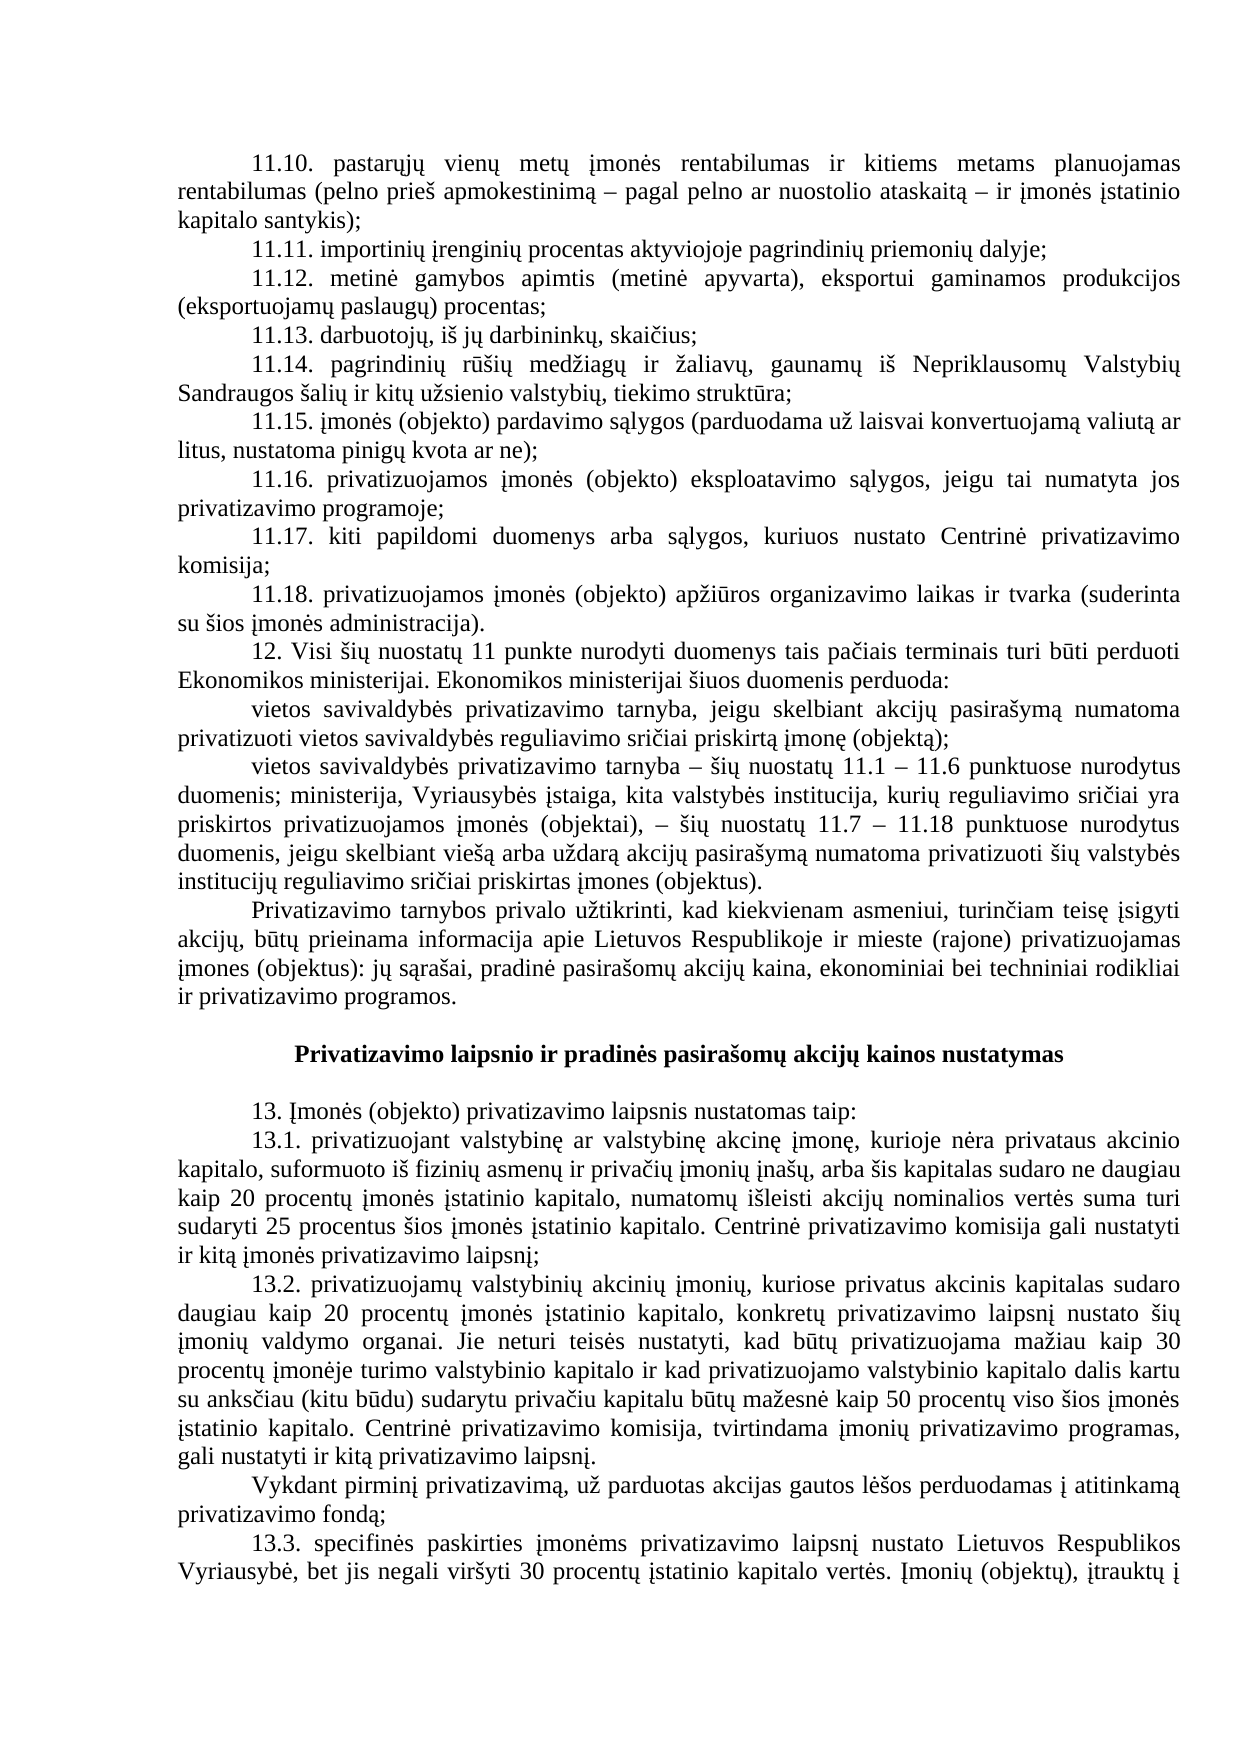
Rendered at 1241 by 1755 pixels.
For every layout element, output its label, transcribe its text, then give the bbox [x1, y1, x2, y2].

text 11.16. privatizuojamos įmonės (objekto) eksploatavimo sąlygos, jeigu tai numatyta jos privatizavimo programoje; [177, 464, 1181, 521]
text 11.11. importinių įrenginių procentas aktyviojoje pagrindinių priemonių dalyje; [177, 234, 1181, 263]
text 11.10. pastarųjų vienų metų įmonės rentabilumas ir kitiems metams planuojamas rentabilumas (pelno prieš apmokestinimą – pagal pelno ar nuostolio ataskaitą – ir įmonės įstatinio kapitalo santykis); [177, 148, 1181, 234]
text 11.17. kiti papildomi duomenys arba sąlygos, kuriuos nustato Centrinė privatizavimo komisija; [177, 521, 1181, 579]
text vietos savivaldybės privatizavimo tarnyba – šių nuostatų 11.1 – 11.6 punktuose nurodytus duomenis; ministerija, Vyriausybės įstaiga, kita valstybės institucija, kurių reguliavimo sričiai yra priskirtos privatizuojamos įmonės (objektai), – šių nuostatų 11.7 – 11.18 punktuose nurodytus duomenis, jeigu skelbiant viešą arba uždarą akcijų pasirašymą numatoma privatizuoti šių valstybės institucijų reguliavimo sričiai priskirtas įmones (objektus). [177, 751, 1181, 895]
text 11.15. įmonės (objekto) pardavimo sąlygos (parduodama už laisvai konvertuojamą valiutą ar litus, nustatoma pinigų kvota ar ne); [177, 406, 1181, 464]
text 11.13. darbuotojų, iš jų darbininkų, skaičius; [177, 320, 1181, 349]
text 12. Visi šių nuostatų 11 punkte nurodyti duomenys tais pačiais terminais turi būti perduoti Ekonomikos ministerijai. Ekonomikos ministerijai šiuos duomenis perduoda: [177, 636, 1181, 694]
text 11.12. metinė gamybos apimtis (metinė apyvarta), eksportui gaminamos produkcijos (eksportuojamų paslaugų) procentas; [177, 263, 1181, 320]
text 11.14. pagrindinių rūšių medžiagų ir žaliavų, gaunamų iš Nepriklausomų Valstybių Sandraugos šalių ir kitų užsienio valstybių, tiekimo struktūra; [177, 349, 1181, 406]
text vietos savivaldybės privatizavimo tarnyba, jeigu skelbiant akcijų pasirašymą numatoma privatizuoti vietos savivaldybės reguliavimo sričiai priskirtą įmonę (objektą); [177, 694, 1181, 751]
text 13.2. privatizuojamų valstybinių akcinių įmonių, kuriose privatus akcinis kapitalas sudaro daugiau kaip 20 procentų įmonės įstatinio kapitalo, konkretų privatizavimo laipsnį nustato šių įmonių valdymo organai. Jie neturi teisės nustatyti, kad būtų privatizuojama mažiau kaip 30 procentų įmonėje turimo valstybinio kapitalo ir kad privatizuojamo valstybinio kapitalo dalis kartu su anksčiau (kitu būdu) sudarytu privačiu kapitalu būtų mažesnė kaip 50 procentų viso šios įmonės įstatinio kapitalo. Centrinė privatizavimo komisija, tvirtindama įmonių privatizavimo programas, gali nustatyti ir kitą privatizavimo laipsnį. [177, 1269, 1181, 1470]
text Privatizavimo laipsnio ir pradinės pasirašomų akcijų kainos nustatymas [177, 1039, 1181, 1068]
text 13. Įmonės (objekto) privatizavimo laipsnis nustatomas taip: [177, 1096, 1181, 1125]
text 13.3. specifinės paskirties įmonėms privatizavimo laipsnį nustato Lietuvos Respublikos Vyriausybė, bet jis negali viršyti 30 procentų įstatinio kapitalo vertės. Įmonių (objektų), įtrauktų į [177, 1528, 1181, 1585]
text Privatizavimo tarnybos privalo užtikrinti, kad kiekvienam asmeniui, turinčiam teisę įsigyti akcijų, būtų prieinama informacija apie Lietuvos Respublikoje ir mieste (rajone) privatizuojamas įmones (objektus): jų sąrašai, pradinė pasirašomų akcijų kaina, ekonominiai bei techniniai rodikliai ir privatizavimo programos. [177, 895, 1181, 1010]
text 13.1. privatizuojant valstybinę ar valstybinę akcinę įmonę, kurioje nėra privataus akcinio kapitalo, suformuoto iš fizinių asmenų ir privačių įmonių įnašų, arba šis kapitalas sudaro ne daugiau kaip 20 procentų įmonės įstatinio kapitalo, numatomų išleisti akcijų nominalios vertės suma turi sudaryti 25 procentus šios įmonės įstatinio kapitalo. Centrinė privatizavimo komisija gali nustatyti ir kitą įmonės privatizavimo laipsnį; [177, 1125, 1181, 1269]
text Vykdant pirminį privatizavimą, už parduotas akcijas gautos lėšos perduodamas į atitinkamą privatizavimo fondą; [177, 1470, 1181, 1528]
text 11.18. privatizuojamos įmonės (objekto) apžiūros organizavimo laikas ir tvarka (suderinta su šios įmonės administracija). [177, 579, 1181, 636]
